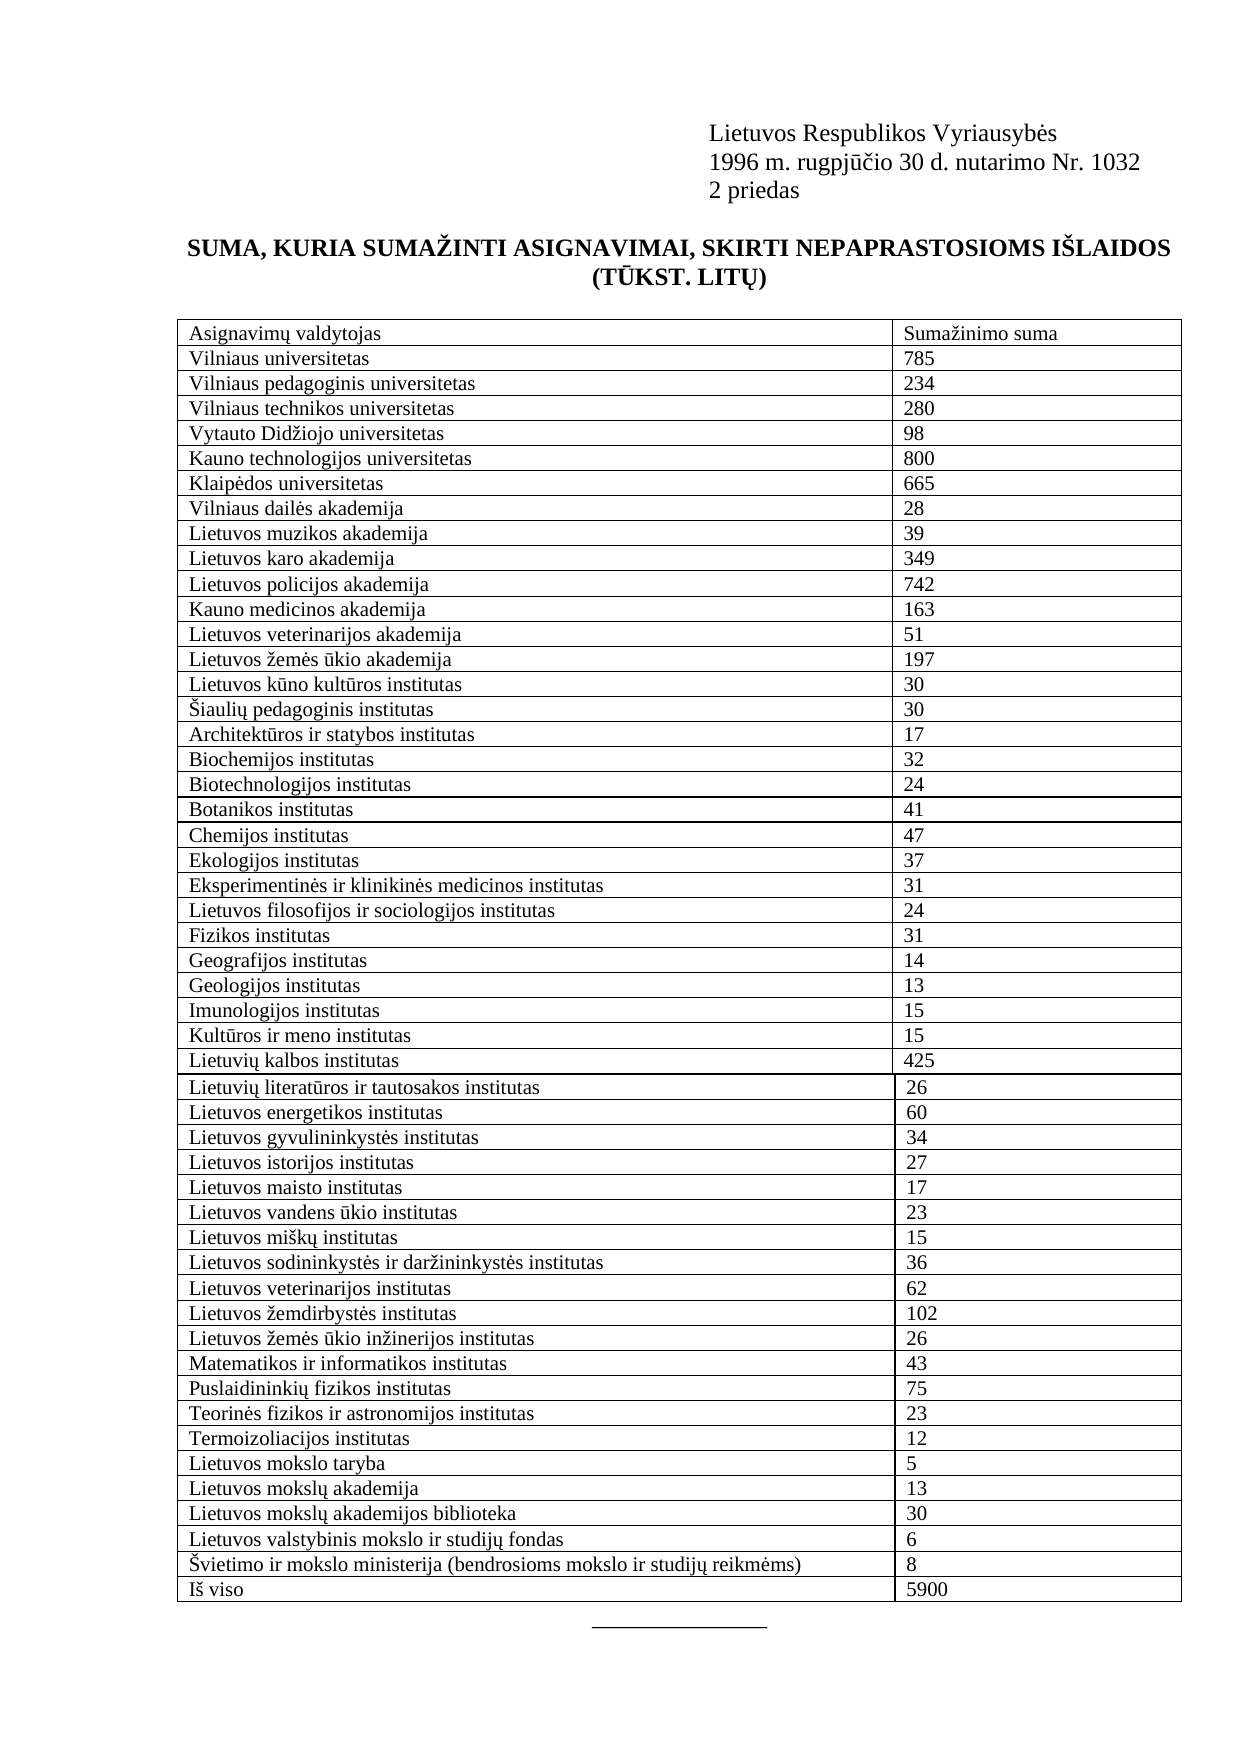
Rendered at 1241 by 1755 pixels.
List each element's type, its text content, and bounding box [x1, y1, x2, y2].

table_cell 13 [893, 973, 1181, 997]
table_cell 102 [896, 1301, 1181, 1324]
table_cell Lietuvos žemės ūkio inžinerijos institutas [178, 1326, 894, 1350]
table_cell 13 [896, 1476, 1181, 1500]
table_header Lietuvių literatūros ir tautosakos institutas [178, 1075, 894, 1099]
table_cell Lietuvos sodininkystės ir daržininkystės institutas [178, 1250, 894, 1274]
table_cell 37 [893, 848, 1181, 872]
table_cell Lietuvos žemės ūkio akademija [178, 647, 892, 671]
table_cell Lietuvos mokslų akademija [178, 1476, 894, 1500]
table_cell 197 [893, 647, 1181, 671]
table_cell Lietuvos kūno kultūros institutas [178, 672, 892, 696]
table_cell 12 [896, 1426, 1181, 1450]
table_cell Geografijos institutas [178, 948, 892, 972]
table_cell Švietimo ir mokslo ministerija (bendrosioms mokslo ir studijų reikmėms) [178, 1552, 894, 1576]
table_cell 5 [896, 1451, 1181, 1475]
table_cell 27 [896, 1150, 1181, 1174]
table_header 26 [896, 1075, 1181, 1099]
table_cell 5900 [896, 1577, 1181, 1601]
table_cell 665 [893, 471, 1181, 495]
table_cell 26 [896, 1326, 1181, 1350]
table_cell 31 [893, 923, 1181, 947]
table_cell 41 [893, 798, 1181, 821]
table_cell Fizikos institutas [178, 923, 892, 947]
table_cell 39 [893, 521, 1181, 545]
table_cell Vilniaus technikos universitetas [178, 396, 892, 420]
table_cell 32 [893, 747, 1181, 771]
text 1996 m. rugpjūčio 30 d. nutarimo Nr. 1032 [177, 147, 1181, 176]
table_cell Teorinės fizikos ir astronomijos institutas [178, 1401, 894, 1425]
table_cell Lietuvos energetikos institutas [178, 1100, 894, 1124]
table_cell Botanikos institutas [178, 798, 892, 821]
table_cell 15 [893, 1023, 1181, 1047]
table_cell Lietuvos karo akademija [178, 546, 892, 570]
table_cell 24 [893, 772, 1181, 796]
table_cell 280 [893, 396, 1181, 420]
table_cell Lietuvos žemdirbystės institutas [178, 1301, 894, 1324]
table_cell Šiaulių pedagoginis institutas [178, 697, 892, 721]
table_cell 163 [893, 597, 1181, 621]
table_cell Lietuvos veterinarijos akademija [178, 622, 892, 646]
table_cell Iš viso [178, 1577, 894, 1601]
table_cell Lietuvos policijos akademija [178, 571, 892, 596]
table_cell Architektūros ir statybos institutas [178, 722, 892, 746]
table_cell 47 [893, 823, 1181, 847]
table_cell 43 [896, 1351, 1181, 1375]
table_cell 28 [893, 496, 1181, 520]
table_cell 34 [896, 1125, 1181, 1149]
table_cell 15 [893, 998, 1181, 1022]
table_cell 234 [893, 371, 1181, 395]
table_cell Kultūros ir meno institutas [178, 1023, 892, 1047]
table_cell 17 [896, 1175, 1181, 1199]
table_cell Lietuvos filosofijos ir sociologijos institutas [178, 898, 892, 922]
table_cell Imunologijos institutas [178, 998, 892, 1022]
table_cell 785 [893, 346, 1181, 369]
table_cell Puslaidininkių fizikos institutas [178, 1376, 894, 1400]
table_cell Vilniaus universitetas [178, 346, 892, 369]
table_cell Lietuvos vandens ūkio institutas [178, 1200, 894, 1224]
table_cell Ekologijos institutas [178, 848, 892, 872]
table_cell Vilniaus dailės akademija [178, 496, 892, 520]
table_cell Chemijos institutas [178, 823, 892, 847]
table_cell 30 [893, 697, 1181, 721]
table_cell Klaipėdos universitetas [178, 471, 892, 495]
table_cell Lietuvos muzikos akademija [178, 521, 892, 545]
table_cell 425 [893, 1049, 1181, 1072]
table_cell Kauno medicinos akademija [178, 597, 892, 621]
text Lietuvos Respublikos Vyriausybės [177, 118, 1181, 147]
table_cell 30 [896, 1501, 1181, 1525]
table_cell 6 [896, 1526, 1181, 1551]
table_cell Lietuvos valstybinis mokslo ir studijų fondas [178, 1526, 894, 1551]
table_cell 349 [893, 546, 1181, 570]
table_cell 75 [896, 1376, 1181, 1400]
table_cell Lietuvos mokslų akademijos biblioteka [178, 1501, 894, 1525]
table_cell 23 [896, 1401, 1181, 1425]
table_cell 742 [893, 571, 1181, 596]
table_cell 30 [893, 672, 1181, 696]
table_cell 60 [896, 1100, 1181, 1124]
table_cell Lietuvos gyvulininkystės institutas [178, 1125, 894, 1149]
table_cell 800 [893, 446, 1181, 470]
text 2 priedas [177, 176, 1181, 204]
table_cell 23 [896, 1200, 1181, 1224]
table_header Sumažinimo suma [893, 320, 1181, 344]
table_cell 36 [896, 1250, 1181, 1274]
table_cell 98 [893, 421, 1181, 445]
table_cell Lietuvos miškų institutas [178, 1225, 894, 1249]
table_cell Kauno technologijos universitetas [178, 446, 892, 470]
table_cell Lietuvos maisto institutas [178, 1175, 894, 1199]
table_cell Vilniaus pedagoginis universitetas [178, 371, 892, 395]
table_cell 24 [893, 898, 1181, 922]
table_cell Termoizoliacijos institutas [178, 1426, 894, 1450]
table_cell 15 [896, 1225, 1181, 1249]
table_cell Lietuvos mokslo taryba [178, 1451, 894, 1475]
table_cell Vytauto Didžiojo universitetas [178, 421, 892, 445]
table_cell Lietuvos istorijos institutas [178, 1150, 894, 1174]
text Suma, kuria sumažinti asignavimai, skirti nepaprastosioms išlaidos (tūkst. litų) [177, 233, 1181, 291]
table_cell Lietuvių kalbos institutas [178, 1049, 892, 1072]
table_cell Lietuvos veterinarijos institutas [178, 1275, 894, 1299]
text ______________ [177, 1602, 1181, 1631]
table_cell 14 [893, 948, 1181, 972]
table_cell 31 [893, 873, 1181, 897]
table_cell 62 [896, 1275, 1181, 1299]
table_header Asignavimų valdytojas [178, 320, 892, 344]
table_cell Eksperimentinės ir klinikinės medicinos institutas [178, 873, 892, 897]
table_cell Biochemijos institutas [178, 747, 892, 771]
table_cell Biotechnologijos institutas [178, 772, 892, 796]
table_cell Geologijos institutas [178, 973, 892, 997]
table_cell Matematikos ir informatikos institutas [178, 1351, 894, 1375]
table_cell 8 [896, 1552, 1181, 1576]
table_cell 17 [893, 722, 1181, 746]
table_cell 51 [893, 622, 1181, 646]
